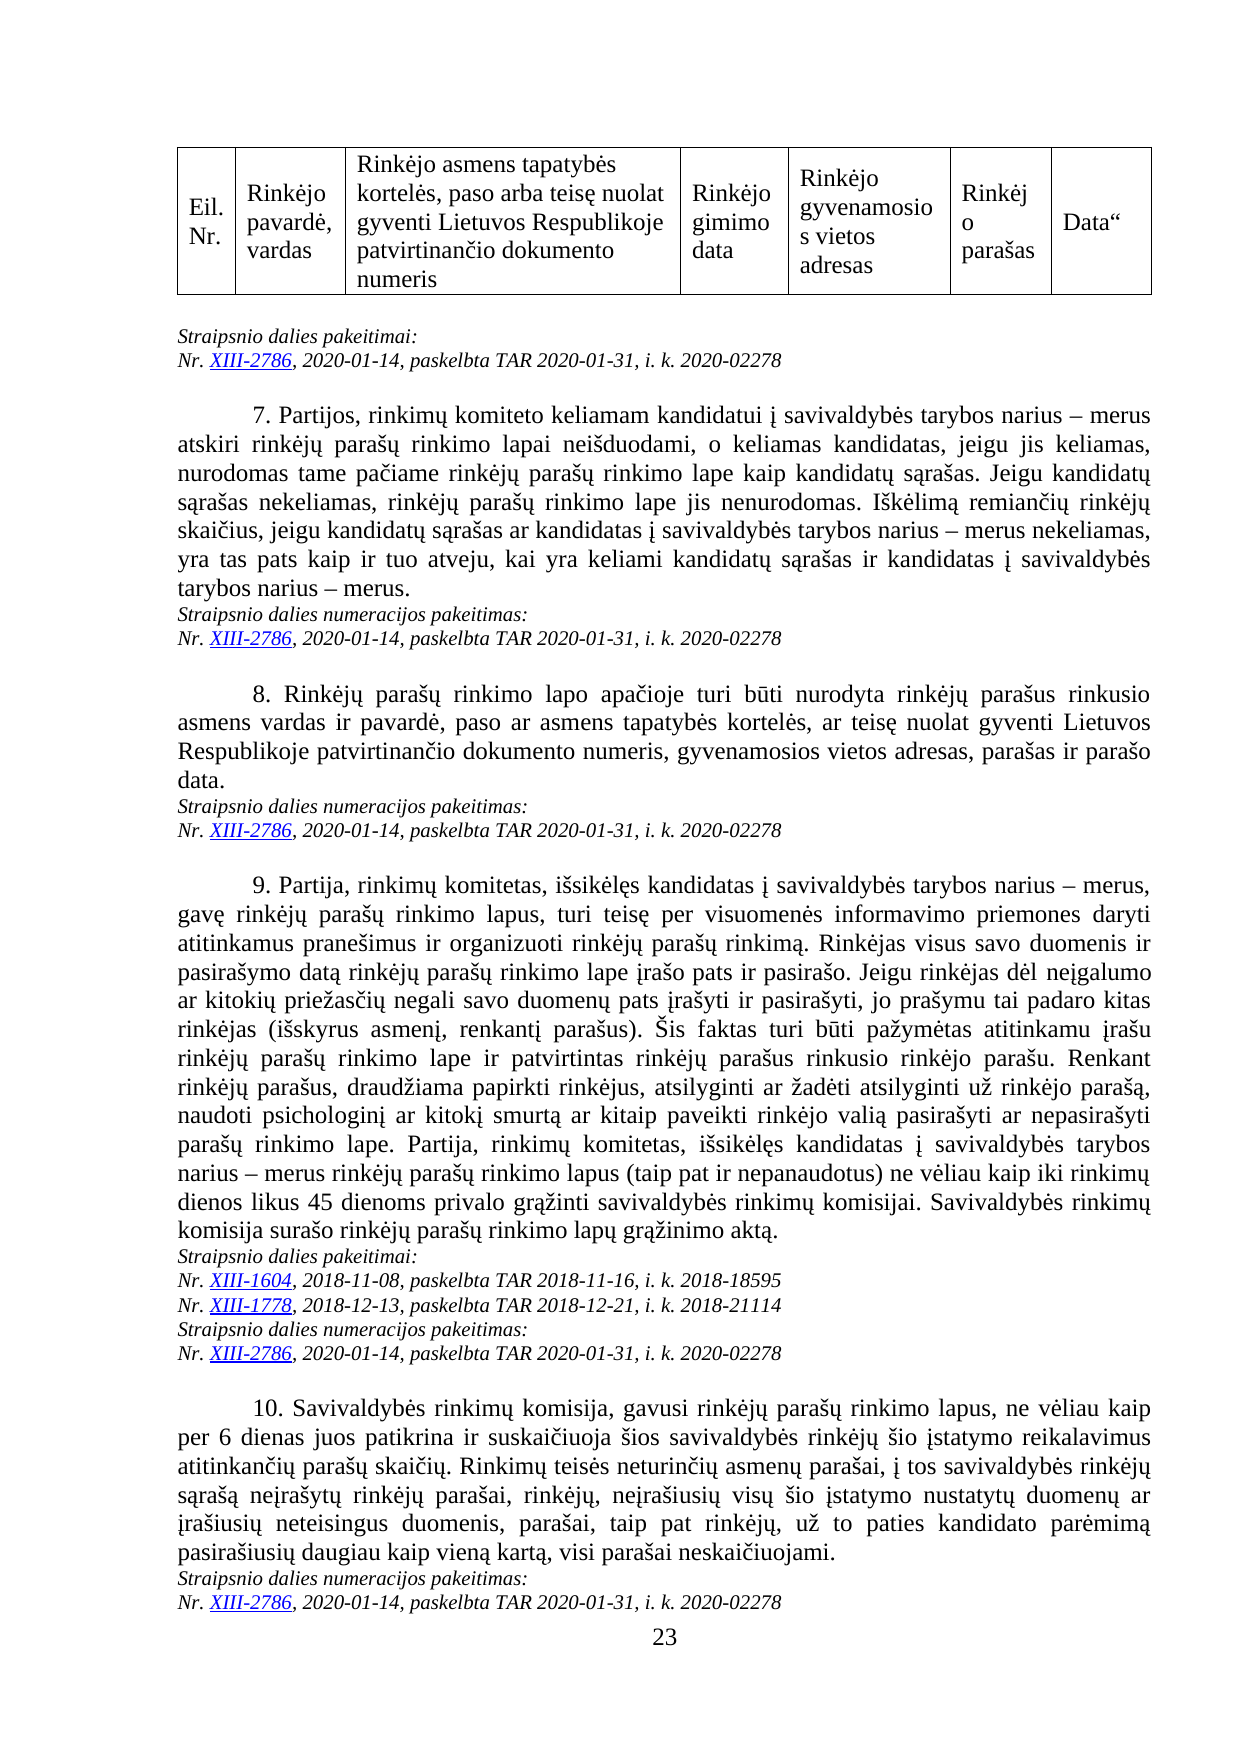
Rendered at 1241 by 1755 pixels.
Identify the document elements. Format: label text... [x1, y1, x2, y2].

text Straipsnio dalies numeracijos pakeitimas: [177, 794, 1152, 818]
text Straipsnio dalies numeracijos pakeitimas: [177, 1566, 1152, 1590]
table_header Eil. Nr. [178, 148, 235, 294]
text 8. Rinkėjų parašų rinkimo lapo apačioje turi būti nurodyta rinkėjų parašus rinkusio asmens vardas ir pavardė, paso ar asmens tapatybės kortelės, ar teisę nuolat gyventi Lietuvos Respublikoje patvirtinančio dokumento numeris, gyvenamosios vietos adresas, parašas ir parašo data. [177, 679, 1152, 794]
text Nr. XIII-2786, 2020-01-14, paskelbta TAR 2020-01-31, i. k. 2020-02278 [177, 1590, 1152, 1614]
table_header Rinkėjo gyvenamosios vietos adresas [789, 148, 950, 294]
table_header Rinkėjo pavardė, vardas [236, 148, 345, 294]
text 9. Partija, rinkimų komitetas, išsikėlęs kandidatas į savivaldybės tarybos narius – merus, gavę rinkėjų parašų rinkimo lapus, turi teisę per visuomenės informavimo priemones daryti atitinkamus pranešimus ir organizuoti rinkėjų parašų rinkimą. Rinkėjas visus savo duomenis ir pasirašymo datą rinkėjų parašų rinkimo lape įrašo pats ir pasirašo. Jeigu rinkėjas dėl neįgalumo ar kitokių priežasčių negali savo duomenų pats įrašyti ir pasirašyti, jo prašymu tai padaro kitas rinkėjas (išskyrus asmenį, renkantį parašus). Šis faktas turi būti pažymėtas atitinkamu įrašu rinkėjų parašų rinkimo lape ir patvirtintas rinkėjų parašus rinkusio rinkėjo parašu. Renkant rinkėjų parašus, draudžiama papirkti rinkėjus, atsilyginti ar žadėti atsilyginti už rinkėjo parašą, naudoti psichologinį ar kitokį smurtą ar kitaip paveikti rinkėjo valią pasirašyti ar nepasirašyti parašų rinkimo lape. Partija, rinkimų komitetas, išsikėlęs kandidatas į savivaldybės tarybos narius – merus rinkėjų parašų rinkimo lapus (taip pat ir nepanaudotus) ne vėliau kaip iki rinkimų dienos likus 45 dienoms privalo grąžinti savivaldybės rinkimų komisijai. Savivaldybės rinkimų komisija surašo rinkėjų parašų rinkimo lapų grąžinimo aktą. [177, 871, 1152, 1244]
text Straipsnio dalies numeracijos pakeitimas: [177, 602, 1152, 626]
text Straipsnio dalies pakeitimai: [177, 324, 1152, 348]
text Nr. XIII-2786, 2020-01-14, paskelbta TAR 2020-01-31, i. k. 2020-02278 [177, 818, 1152, 842]
text Nr. XIII-1778, 2018-12-13, paskelbta TAR 2018-12-21, i. k. 2018-21114 [177, 1292, 1152, 1317]
table_header Rinkėjo asmens tapatybės kortelės, paso arba teisę nuolat gyventi Lietuvos Respublikoje patvirtinančio dokumento numeris [346, 148, 680, 294]
table_header Rinkėjo parašas [951, 148, 1051, 294]
text Nr. XIII-2786, 2020-01-14, paskelbta TAR 2020-01-31, i. k. 2020-02278 [177, 626, 1152, 650]
text Nr. XIII-2786, 2020-01-14, paskelbta TAR 2020-01-31, i. k. 2020-02278 [177, 1341, 1152, 1365]
text Nr. XIII-1604, 2018-11-08, paskelbta TAR 2018-11-16, i. k. 2018-18595 [177, 1268, 1152, 1292]
text Straipsnio dalies pakeitimai: [177, 1244, 1152, 1268]
table_header Rinkėjo gimimo data [681, 148, 788, 294]
text Straipsnio dalies numeracijos pakeitimas: [177, 1317, 1152, 1341]
text 10. Savivaldybės rinkimų komisija, gavusi rinkėjų parašų rinkimo lapus, ne vėliau kaip per 6 dienas juos patikrina ir suskaičiuoja šios savivaldybės rinkėjų šio įstatymo reikalavimus atitinkančių parašų skaičių. Rinkimų teisės neturinčių asmenų parašai, į tos savivaldybės rinkėjų sąrašą neįrašytų rinkėjų parašai, rinkėjų, neįrašiusių visų šio įstatymo nustatytų duomenų ar įrašiusių neteisingus duomenis, parašai, taip pat rinkėjų, už to paties kandidato parėmimą pasirašiusių daugiau kaip vieną kartą, visi parašai neskaičiuojami. [177, 1393, 1152, 1566]
table_header Data“ [1052, 148, 1151, 294]
text Nr. XIII-2786, 2020-01-14, paskelbta TAR 2020-01-31, i. k. 2020-02278 [177, 348, 1152, 372]
text 7. Partijos, rinkimų komiteto keliamam kandidatui į savivaldybės tarybos narius – merus atskiri rinkėjų parašų rinkimo lapai neišduodami, o keliamas kandidatas, jeigu jis keliamas, nurodomas tame pačiame rinkėjų parašų rinkimo lape kaip kandidatų sąrašas. Jeigu kandidatų sąrašas nekeliamas, rinkėjų parašų rinkimo lape jis nenurodomas. Iškėlimą remiančių rinkėjų skaičius, jeigu kandidatų sąrašas ar kandidatas į savivaldybės tarybos narius – merus nekeliamas, yra tas pats kaip ir tuo atveju, kai yra keliami kandidatų sąrašas ir kandidatas į savivaldybės tarybos narius – merus. [177, 401, 1152, 602]
